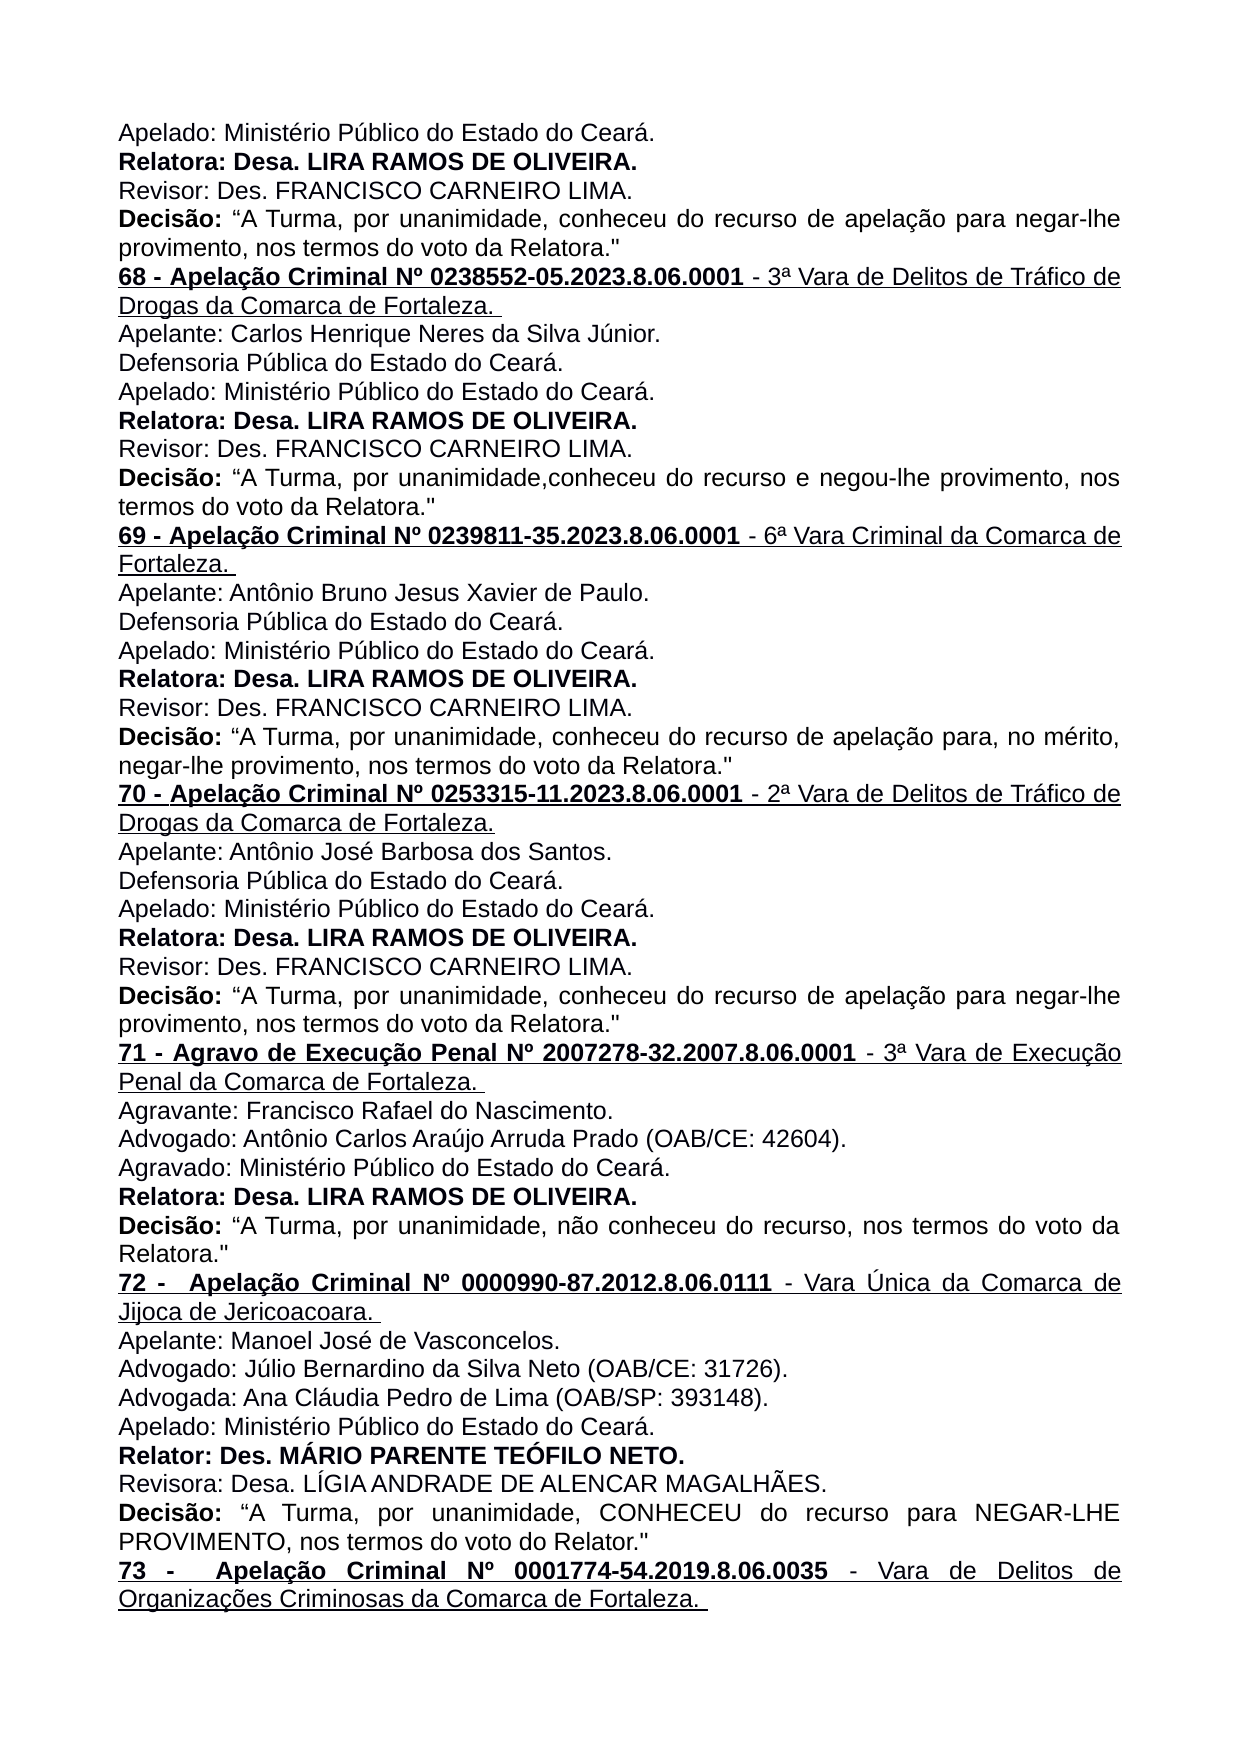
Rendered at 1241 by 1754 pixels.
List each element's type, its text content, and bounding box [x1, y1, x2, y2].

text Decisão: “A Turma, por unanimidade, conheceu do recurso de apelação para, no mérito, negar-lhe provimento, nos termos do voto da Relatora." [118, 722, 1122, 779]
text 69 - Apelação Criminal Nº 0239811-35.2023.8.06.0001 - 6ª Vara Criminal da Comarca de [118, 521, 1122, 546]
text Relatora: Desa. LIRA RAMOS DE OLIVEIRA. [118, 664, 1122, 693]
text Agravante: Francisco Rafael do Nascimento. [118, 1096, 1122, 1124]
text Apelado: Ministério Público do Estado do Ceará. [118, 1412, 1122, 1441]
text Relatora: Desa. LIRA RAMOS DE OLIVEIRA. [118, 923, 1122, 952]
text Advogado: Antônio Carlos Araújo Arruda Prado (OAB/CE: 42604). [118, 1124, 1122, 1153]
text Apelante: Antônio José Barbosa dos Santos. [118, 837, 1122, 866]
text Relatora: Desa. LIRA RAMOS DE OLIVEIRA. [118, 1182, 1122, 1211]
text Organizações Criminosas da Comarca de Fortaleza. [118, 1582, 1122, 1613]
text Decisão: “A Turma, por unanimidade, conheceu do recurso de apelação para negar-lhe provimento, nos termos do voto da Relatora." [118, 981, 1122, 1038]
text 72 - Apelação Criminal Nº 0000990-87.2012.8.06.0111 - Vara Única da Comarca de [118, 1268, 1122, 1293]
text Revisor: Des. FRANCISCO CARNEIRO LIMA. [118, 952, 1122, 981]
text 70 - Apelação Criminal Nº 0253315-11.2023.8.06.0001 - 2ª Vara de Delitos de Tráfico de Drogas da Comarca de Fortaleza. [118, 779, 1122, 837]
text Decisão: “A Turma, por unanimidade, não conheceu do recurso, nos termos do voto da Relatora." [118, 1211, 1122, 1268]
text Defensoria Pública do Estado do Ceará. [118, 866, 1122, 894]
text 68 - Apelação Criminal Nº 0238552-05.2023.8.06.0001 - 3ª Vara de Delitos de Tráfico de Drogas da Comarca de Fortaleza. [118, 262, 1122, 319]
text Revisora: Desa. LÍGIA ANDRADE DE ALENCAR MAGALHÃES. [118, 1469, 1122, 1498]
text Apelado: Ministério Público do Estado do Ceará. [118, 118, 1122, 147]
text Apelado: Ministério Público do Estado do Ceará. [118, 377, 1122, 406]
text 73 - Apelação Criminal Nº 0001774-54.2019.8.06.0035 - Vara de Delitos de [118, 1556, 1122, 1581]
text Relator: Des. MÁRIO PARENTE TEÓFILO NETO. [118, 1441, 1122, 1469]
text Penal da Comarca de Fortaleza. [118, 1064, 1122, 1096]
text Apelado: Ministério Público do Estado do Ceará. [118, 894, 1122, 923]
text Agravado: Ministério Público do Estado do Ceará. [118, 1153, 1122, 1182]
text Apelante: Antônio Bruno Jesus Xavier de Paulo. [118, 578, 1122, 607]
text Advogado: Júlio Bernardino da Silva Neto (OAB/CE: 31726). [118, 1354, 1122, 1383]
text Advogada: Ana Cláudia Pedro de Lima (OAB/SP: 393148). [118, 1383, 1122, 1412]
text Revisor: Des. FRANCISCO CARNEIRO LIMA. [118, 176, 1122, 204]
text Relatora: Desa. LIRA RAMOS DE OLIVEIRA. [118, 406, 1122, 434]
text Revisor: Des. FRANCISCO CARNEIRO LIMA. [118, 434, 1122, 463]
text Apelante: Manoel José de Vasconcelos. [118, 1326, 1122, 1354]
text Relatora: Desa. LIRA RAMOS DE OLIVEIRA. [118, 147, 1122, 176]
text Revisor: Des. FRANCISCO CARNEIRO LIMA. [118, 693, 1122, 722]
text Defensoria Pública do Estado do Ceará. [118, 348, 1122, 377]
text 71 - Agravo de Execução Penal Nº 2007278-32.2007.8.06.0001 - 3ª Vara de Execução [118, 1038, 1122, 1063]
text Fortaleza. [118, 547, 1122, 578]
text Decisão: “A Turma, por unanimidade,conheceu do recurso e negou-lhe provimento, nos termos do voto da Relatora." [118, 463, 1122, 521]
text Jijoca de Jericoacoara. [118, 1294, 1122, 1326]
text Decisão: “A Turma, por unanimidade, conheceu do recurso de apelação para negar-lhe provimento, nos termos do voto da Relatora." [118, 204, 1122, 262]
text Apelante: Carlos Henrique Neres da Silva Júnior. [118, 319, 1122, 348]
text Decisão: “A Turma, por unanimidade, CONHECEU do recurso para NEGAR-LHE PROVIMENTO, nos termos do voto do Relator." [118, 1498, 1122, 1556]
text Defensoria Pública do Estado do Ceará. [118, 607, 1122, 636]
text Apelado: Ministério Público do Estado do Ceará. [118, 636, 1122, 664]
